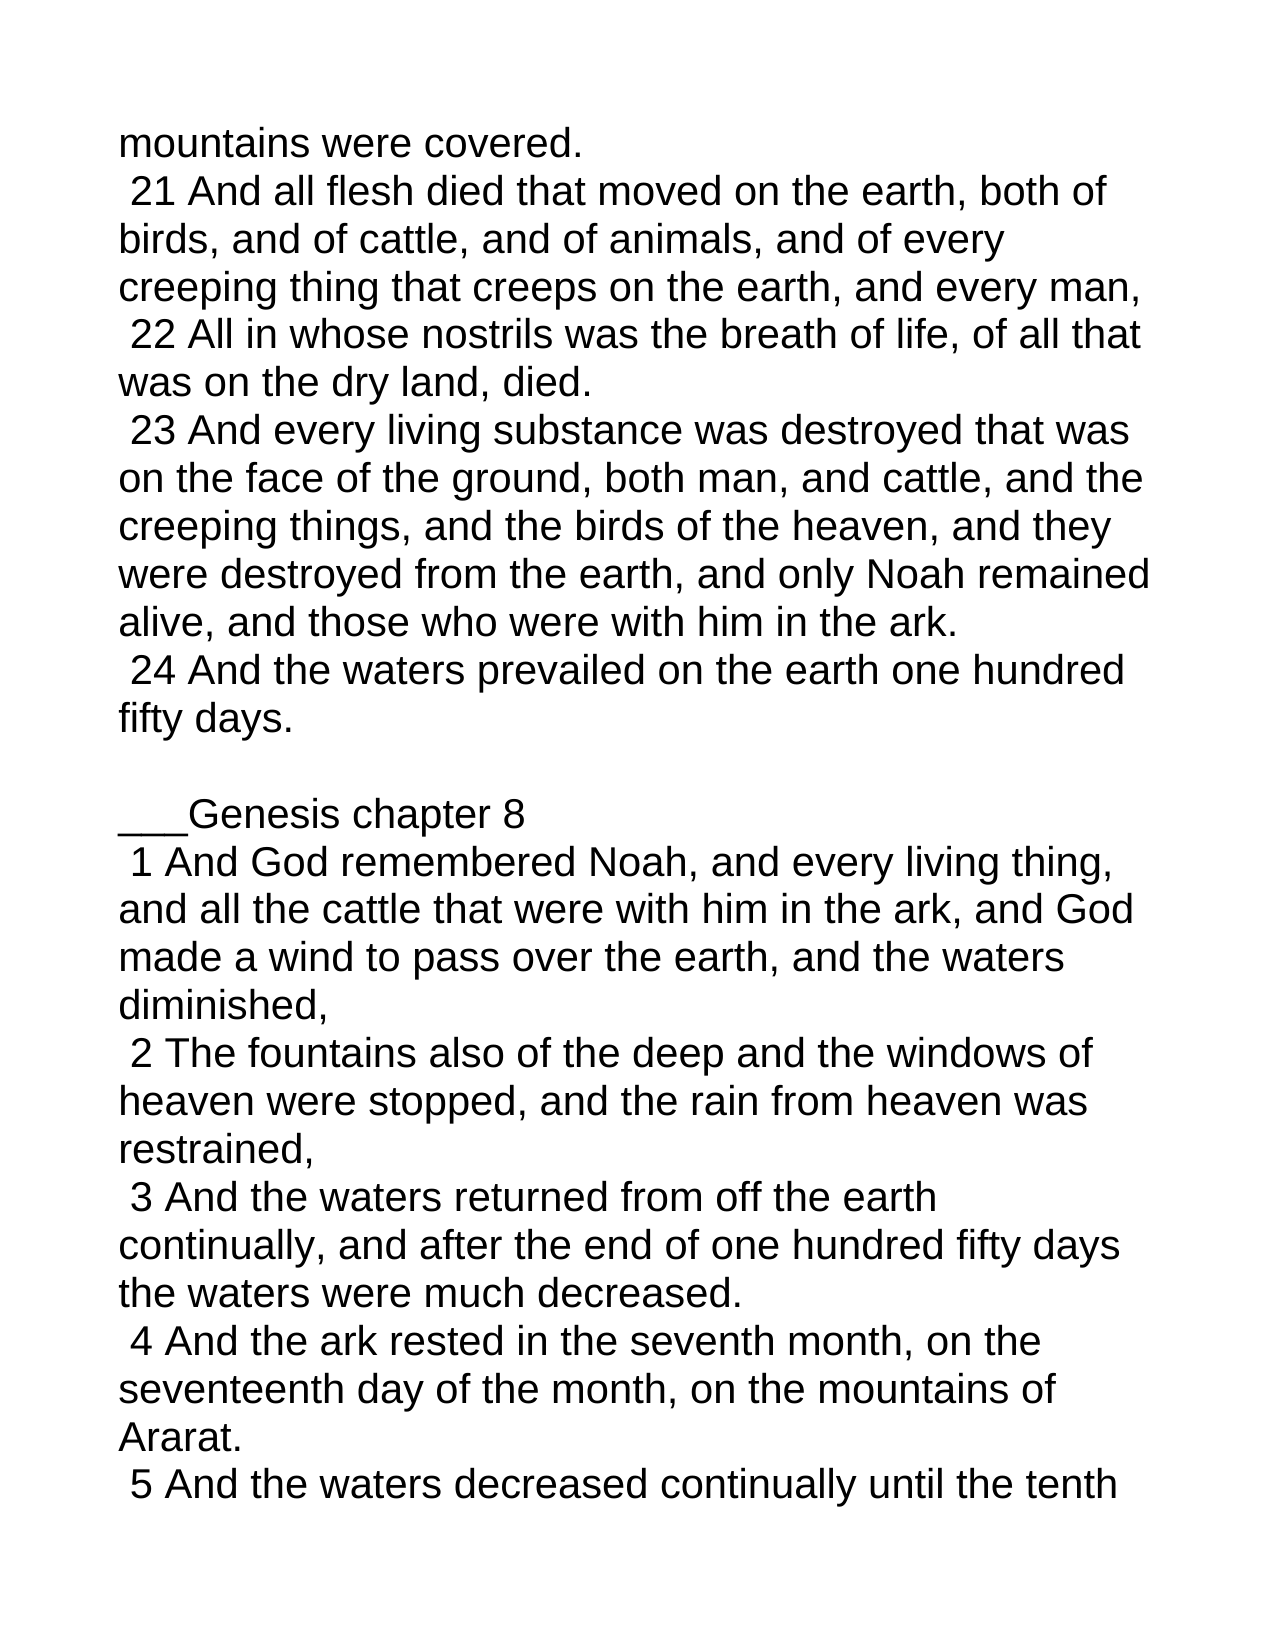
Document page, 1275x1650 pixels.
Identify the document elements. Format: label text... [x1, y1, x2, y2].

text 2 The fountains also of the deep and the windows of heaven were stopped, and the rain from heaven was restrained, [118, 1028, 1157, 1172]
text 3 And the waters returned from off the earth continually, and after the end of one hundred fifty days the waters were much decreased. [118, 1172, 1157, 1316]
text 4 And the ark rested in the seventh month, on the seventeenth day of the month, on the mountains of Ararat. [118, 1316, 1157, 1460]
text 5 And the waters decreased continually until the tenth [118, 1460, 1157, 1508]
text 22 All in whose nostrils was the breath of life, of all that was on the dry land, died. [118, 310, 1157, 406]
text 23 And every living substance was destroyed that was on the face of the ground, both man, and cattle, and the creeping things, and the birds of the heaven, and they were destroyed from the earth, and only Noah remained alive, and those who were with him in the ark. [118, 406, 1157, 645]
text 1 And God remembered Noah, and every living thing, and all the cattle that were with him in the ark, and God made a wind to pass over the earth, and the waters diminished, [118, 837, 1157, 1028]
text ___Genesis chapter 8 [118, 789, 1157, 837]
text 24 And the waters prevailed on the earth one hundred fifty days. [118, 645, 1157, 741]
text mountains were covered. [118, 118, 1157, 166]
text 21 And all flesh died that moved on the earth, both of birds, and of cattle, and of animals, and of every creeping thing that creeps on the earth, and every man, [118, 166, 1157, 310]
